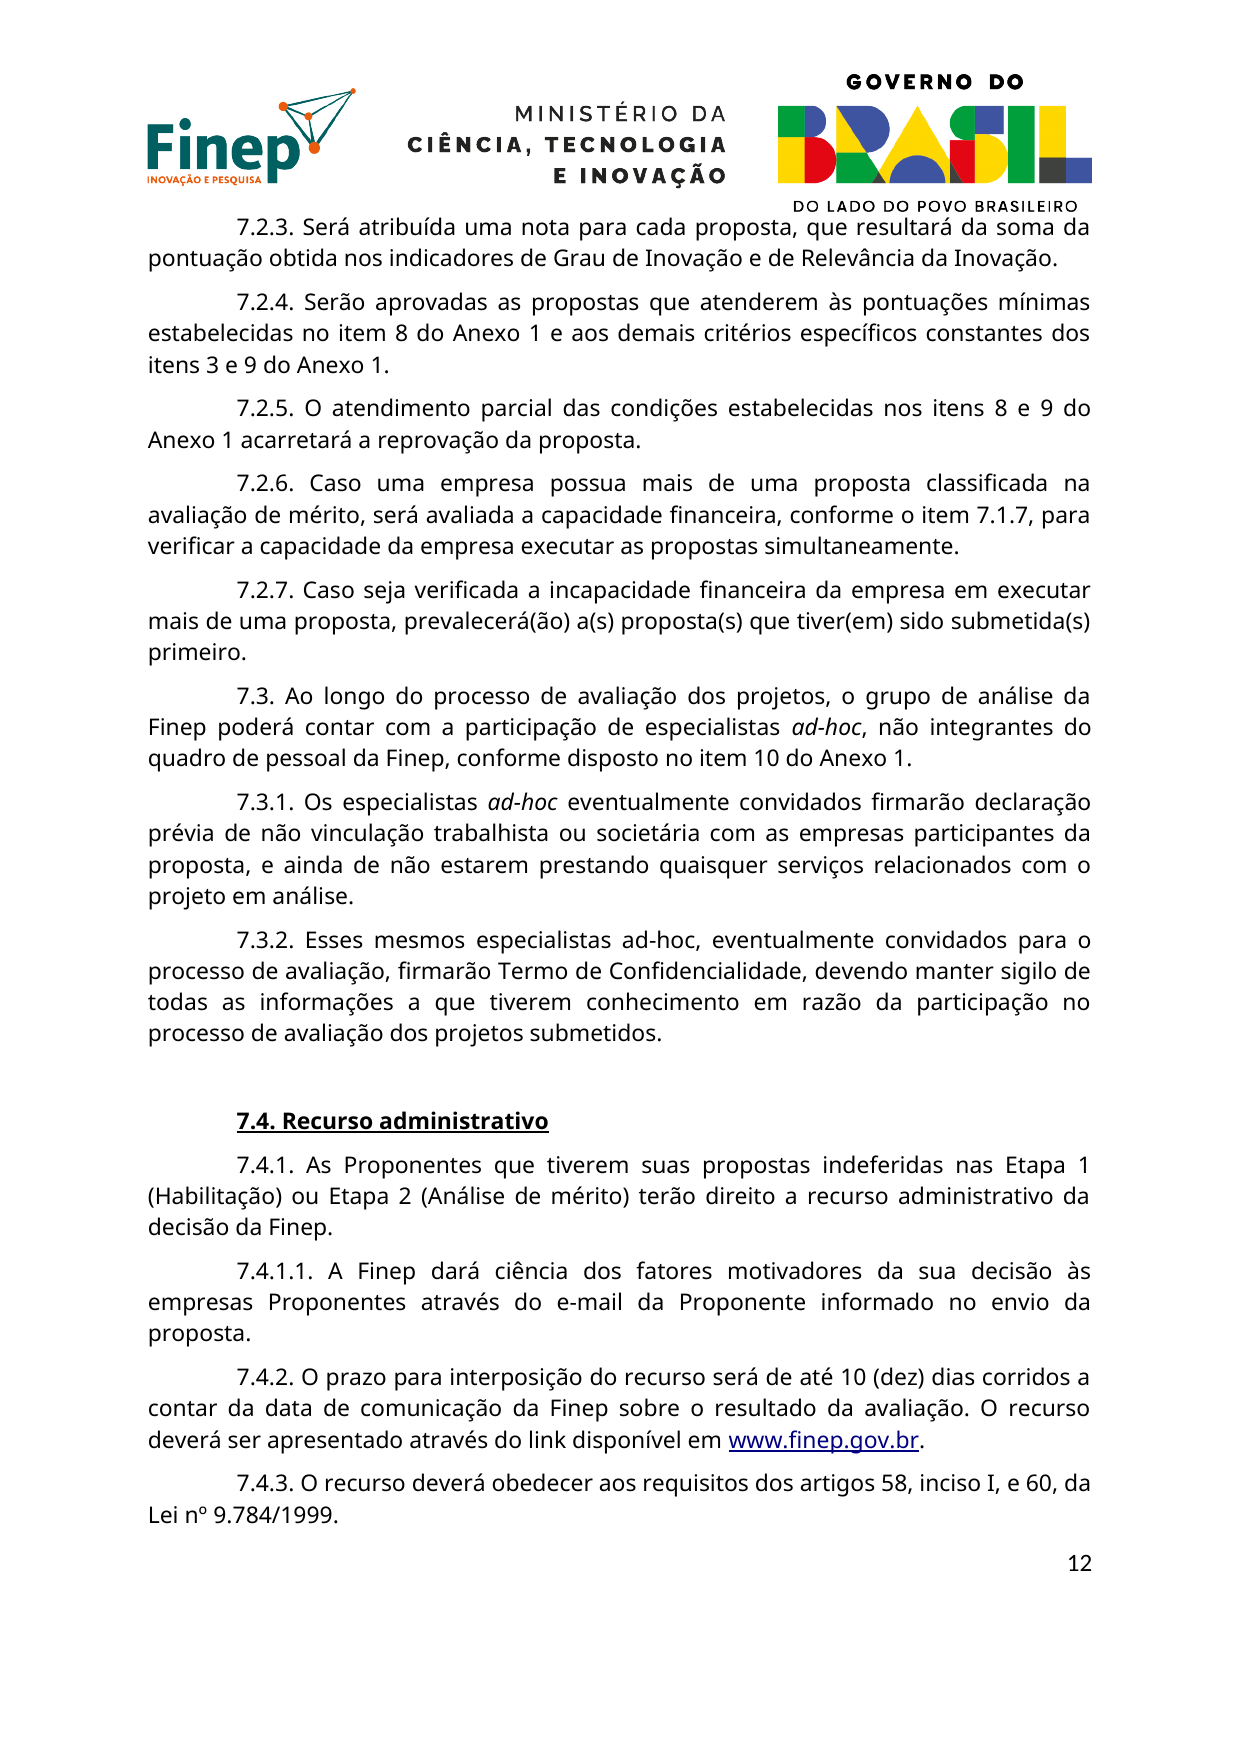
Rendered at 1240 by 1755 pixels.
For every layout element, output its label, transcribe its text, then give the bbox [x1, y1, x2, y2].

text 7.2.7. Caso seja verificada a incapacidade financeira da empresa em executar mais de uma proposta, prevalecerá(ão) a(s) proposta(s) que tiver(em) sido submetida(s) primeiro. [148, 574, 1092, 667]
text 7.3.2. Esses mesmos especialistas ad-hoc, eventualmente convidados para o processo de avaliação, firmarão Termo de Confidencialidade, devendo manter sigilo de todas as informações a que tiverem conhecimento em razão da participação no processo de avaliação dos projetos submetidos. [148, 924, 1092, 1049]
text 7.4. Recurso administrativo [148, 1105, 1092, 1136]
text 7.2.4. Serão aprovadas as propostas que atenderem às pontuações mínimas estabelecidas no item 8 do Anexo 1 e aos demais critérios específicos constantes dos itens 3 e 9 do Anexo 1. [148, 286, 1092, 380]
text 7.2.6. Caso uma empresa possua mais de uma proposta classificada na avaliação de mérito, será avaliada a capacidade financeira, conforme o item 7.1.7, para verificar a capacidade da empresa executar as propostas simultaneamente. [148, 467, 1092, 561]
text 7.4.3. O recurso deverá obedecer aos requisitos dos artigos 58, inciso I, e 60, da Lei nº 9.784/1999. [148, 1467, 1092, 1530]
text 7.4.2. O prazo para interposição do recurso será de até 10 (dez) dias corridos a contar da data de comunicação da Finep sobre o resultado da avaliação. O recurso deverá ser apresentado através do link disponível em www.finep.gov.br. [148, 1361, 1092, 1455]
text 7.3. Ao longo do processo de avaliação dos projetos, o grupo de análise da Finep poderá contar com a participação de especialistas ad-hoc, não integrantes do quadro de pessoal da Finep, conforme disposto no item 10 do Anexo 1. [148, 680, 1092, 774]
list 7.4.1.1. A Finep dará ciência dos fatores motivadores da sua decisão às empresas Proponentes através do e-mail da Proponente informado no envio da proposta. [148, 1255, 1092, 1349]
text 7.4.1. As Proponentes que tiverem suas propostas indeferidas nas Etapa 1 (Habilitação) ou Etapa 2 (Análise de mérito) terão direito a recurso administrativo da decisão da Finep. [148, 1149, 1092, 1242]
text 7.3.1. Os especialistas ad-hoc eventualmente convidados firmarão declaração prévia de não vinculação trabalhista ou societária com as empresas participantes da proposta, e ainda de não estarem prestando quaisquer serviços relacionados com o projeto em análise. [148, 786, 1092, 911]
text 7.2.3. Será atribuída uma nota para cada proposta, que resultará da soma da pontuação obtida nos indicadores de Grau de Inovação e de Relevância da Inovação. [148, 211, 1092, 274]
text 7.2.5. O atendimento parcial das condições estabelecidas nos itens 8 e 9 do Anexo 1 acarretará a reprovação da proposta. [148, 392, 1092, 455]
